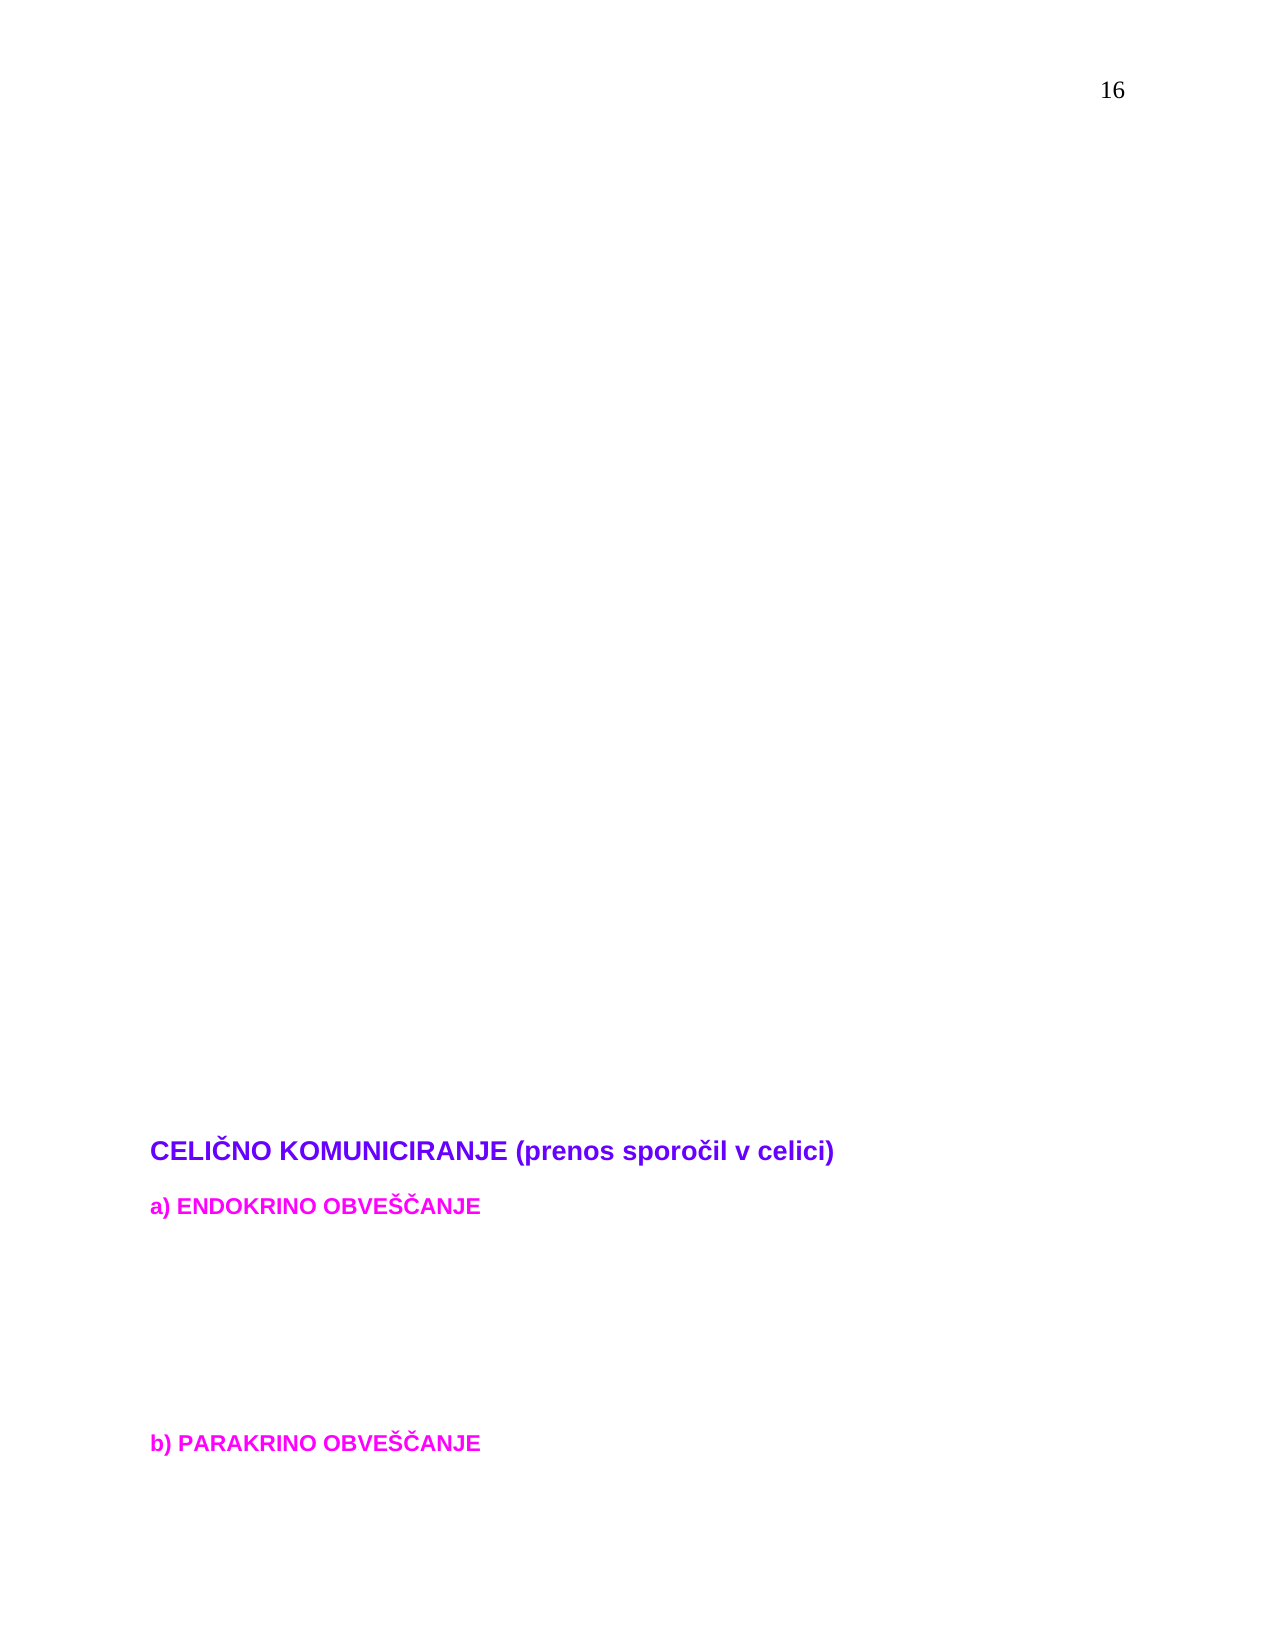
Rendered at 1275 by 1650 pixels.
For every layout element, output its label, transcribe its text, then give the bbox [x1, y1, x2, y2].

text CELIČNO KOMUNICIRANJE (prenos sporočil v celici) [150, 1135, 1125, 1166]
text a) ENDOKRINO OBVEŠČANJE [150, 1193, 1125, 1219]
text b) PARAKRINO OBVEŠČANJE [150, 1430, 1125, 1456]
